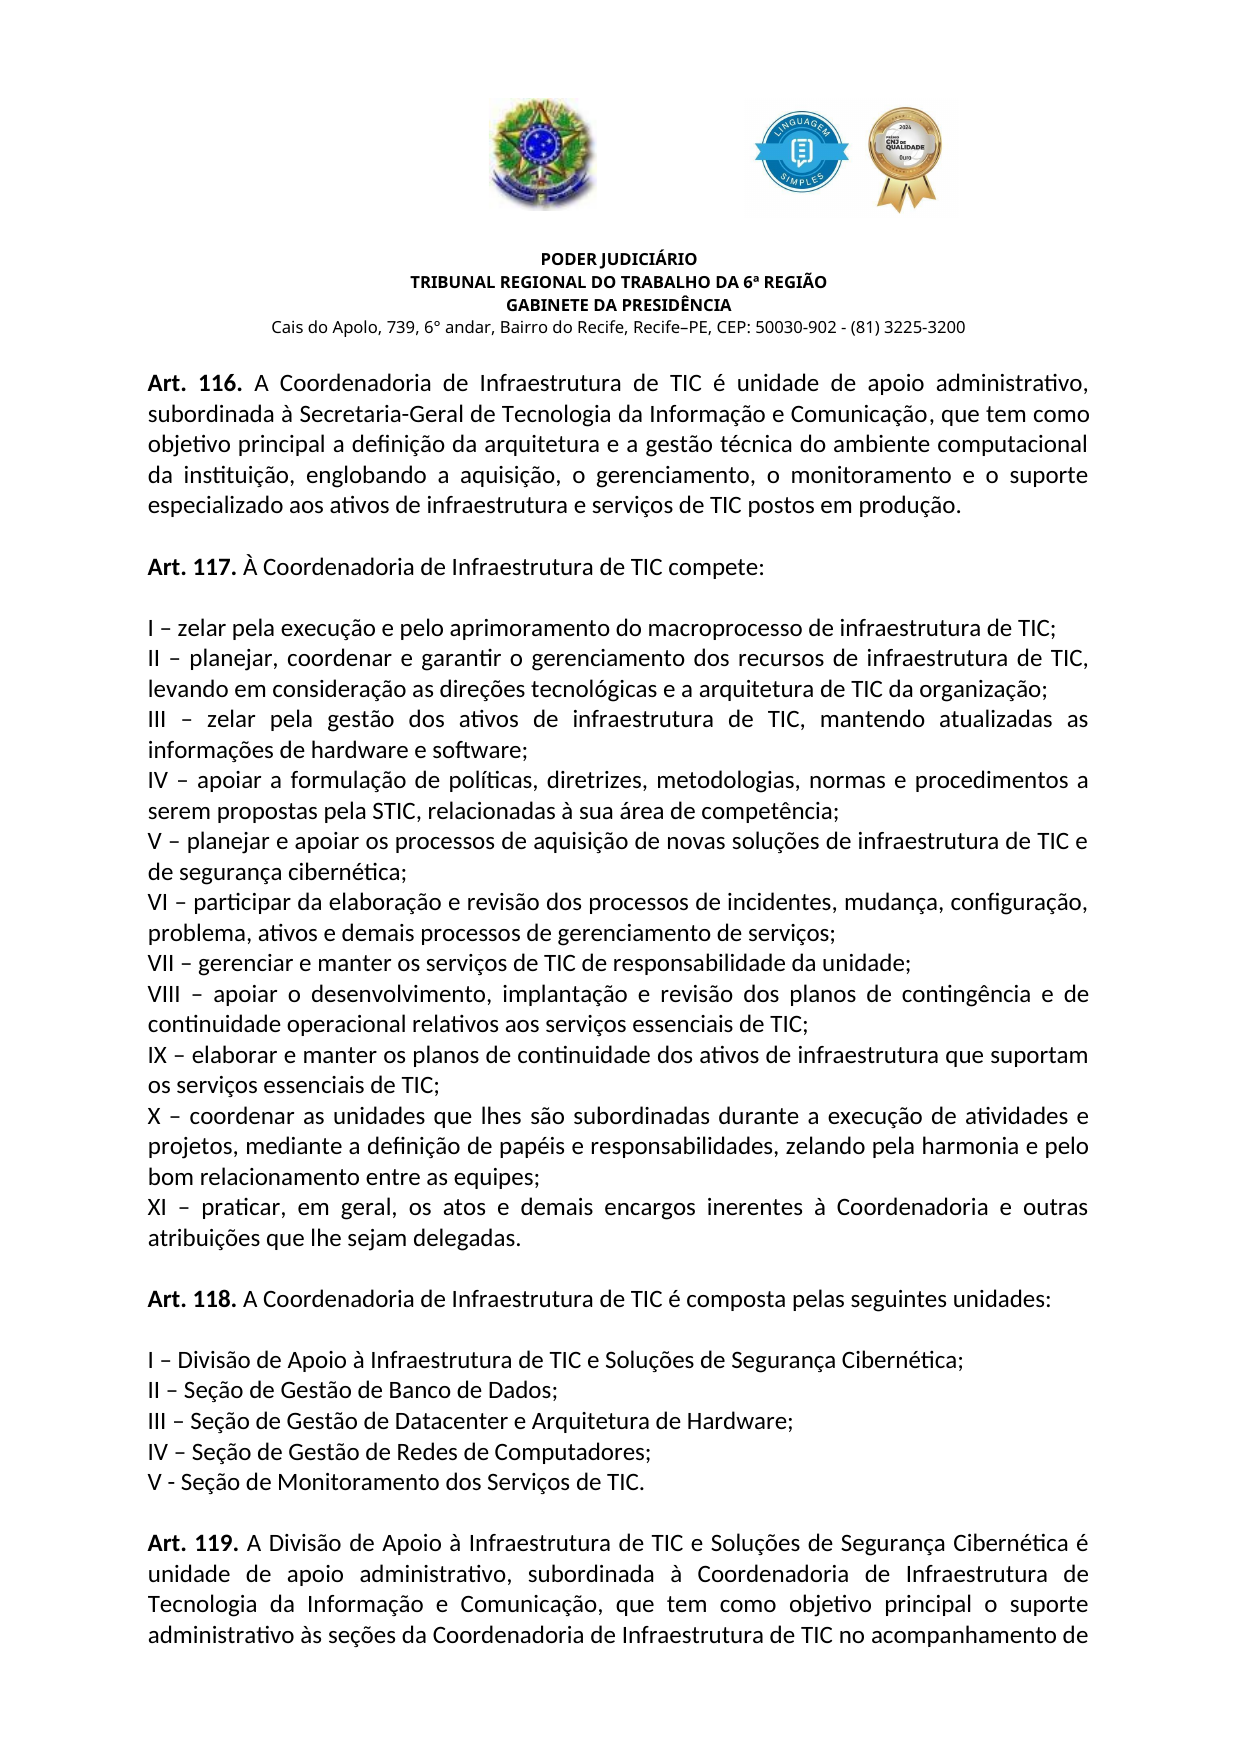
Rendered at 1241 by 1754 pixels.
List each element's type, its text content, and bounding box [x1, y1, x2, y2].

text Art. 119. A Divisão de Apoio à Infraestrutura de TIC e Soluções de Segurança Cibernética é unidade de apoio administrativo, subordinada à Coordenadoria de Infraestrutura de Tecnologia da Informação e Comunicação, que tem como objetivo principal o suporte administrativo às seções da Coordenadoria de Infraestrutura de TIC no acompanhamento de [147, 1527, 1090, 1649]
text III – zelar pela gestão dos ativos de infraestrutura de TIC, mantendo atualizadas as informações de hardware e software; [147, 703, 1090, 764]
text I – zelar pela execução e pelo aprimoramento do macroprocesso de infraestrutura de TIC; [147, 612, 1090, 642]
text XI – praticar, em geral, os atos e demais encargos inerentes à Coordenadoria e outras atribuições que lhe sejam delegadas. [147, 1192, 1090, 1253]
text IV – apoiar a formulação de políticas, diretrizes, metodologias, normas e procedimentos a serem propostas pela STIC, relacionadas à sua área de competência; [147, 764, 1090, 825]
text X – coordenar as unidades que lhes são subordinadas durante a execução de atividades e projetos, mediante a definição de papéis e responsabilidades, zelando pela harmonia e pelo bom relacionamento entre as equipes; [147, 1100, 1090, 1192]
text IV – Seção de Gestão de Redes de Computadores; [147, 1436, 1090, 1466]
text IX – elaborar e manter os planos de continuidade dos ativos de infraestrutura que suportam os serviços essenciais de TIC; [147, 1039, 1090, 1100]
text VII – gerenciar e manter os serviços de TIC de responsabilidade da unidade; [147, 947, 1090, 978]
text II – Seção de Gestão de Banco de Dados; [147, 1375, 1090, 1405]
text V – planejar e apoiar os processos de aquisição de novas soluções de infraestrutura de TIC e de segurança cibernética; [147, 825, 1090, 886]
text III – Seção de Gestão de Datacenter e Arquitetura de Hardware; [147, 1405, 1090, 1436]
text II – planejar, coordenar e garantir o gerenciamento dos recursos de infraestrutura de TIC, levando em consideração as direções tecnológicas e a arquitetura de TIC da organização; [147, 642, 1090, 703]
text Art. 118. A Coordenadoria de Infraestrutura de TIC é composta pelas seguintes unidades: [147, 1283, 1090, 1314]
text Art. 116. A Coordenadoria de Infraestrutura de TIC é unidade de apoio administrativo, subordinada à Secretaria-Geral de Tecnologia da Informação e Comunicação, que tem como objetivo principal a definição da arquitetura e a gestão técnica do ambiente computacional da instituição, englobando a aquisição, o gerenciamento, o monitoramento e o suporte especializado aos ativos de infraestrutura e serviços de TIC postos em produção. [147, 367, 1090, 520]
text V - Seção de Monitoramento dos Serviços de TIC. [147, 1466, 1090, 1497]
text Art. 117. À Coordenadoria de Infraestrutura de TIC compete: [147, 551, 1090, 581]
text I – Divisão de Apoio à Infraestrutura de TIC e Soluções de Segurança Cibernética; [147, 1344, 1090, 1375]
text VIII – apoiar o desenvolvimento, implantação e revisão dos planos de contingência e de continuidade operacional relativos aos serviços essenciais de TIC; [147, 978, 1090, 1039]
text VI – participar da elaboração e revisão dos processos de incidentes, mudança, configuração, problema, ativos e demais processos de gerenciamento de serviços; [147, 886, 1090, 947]
